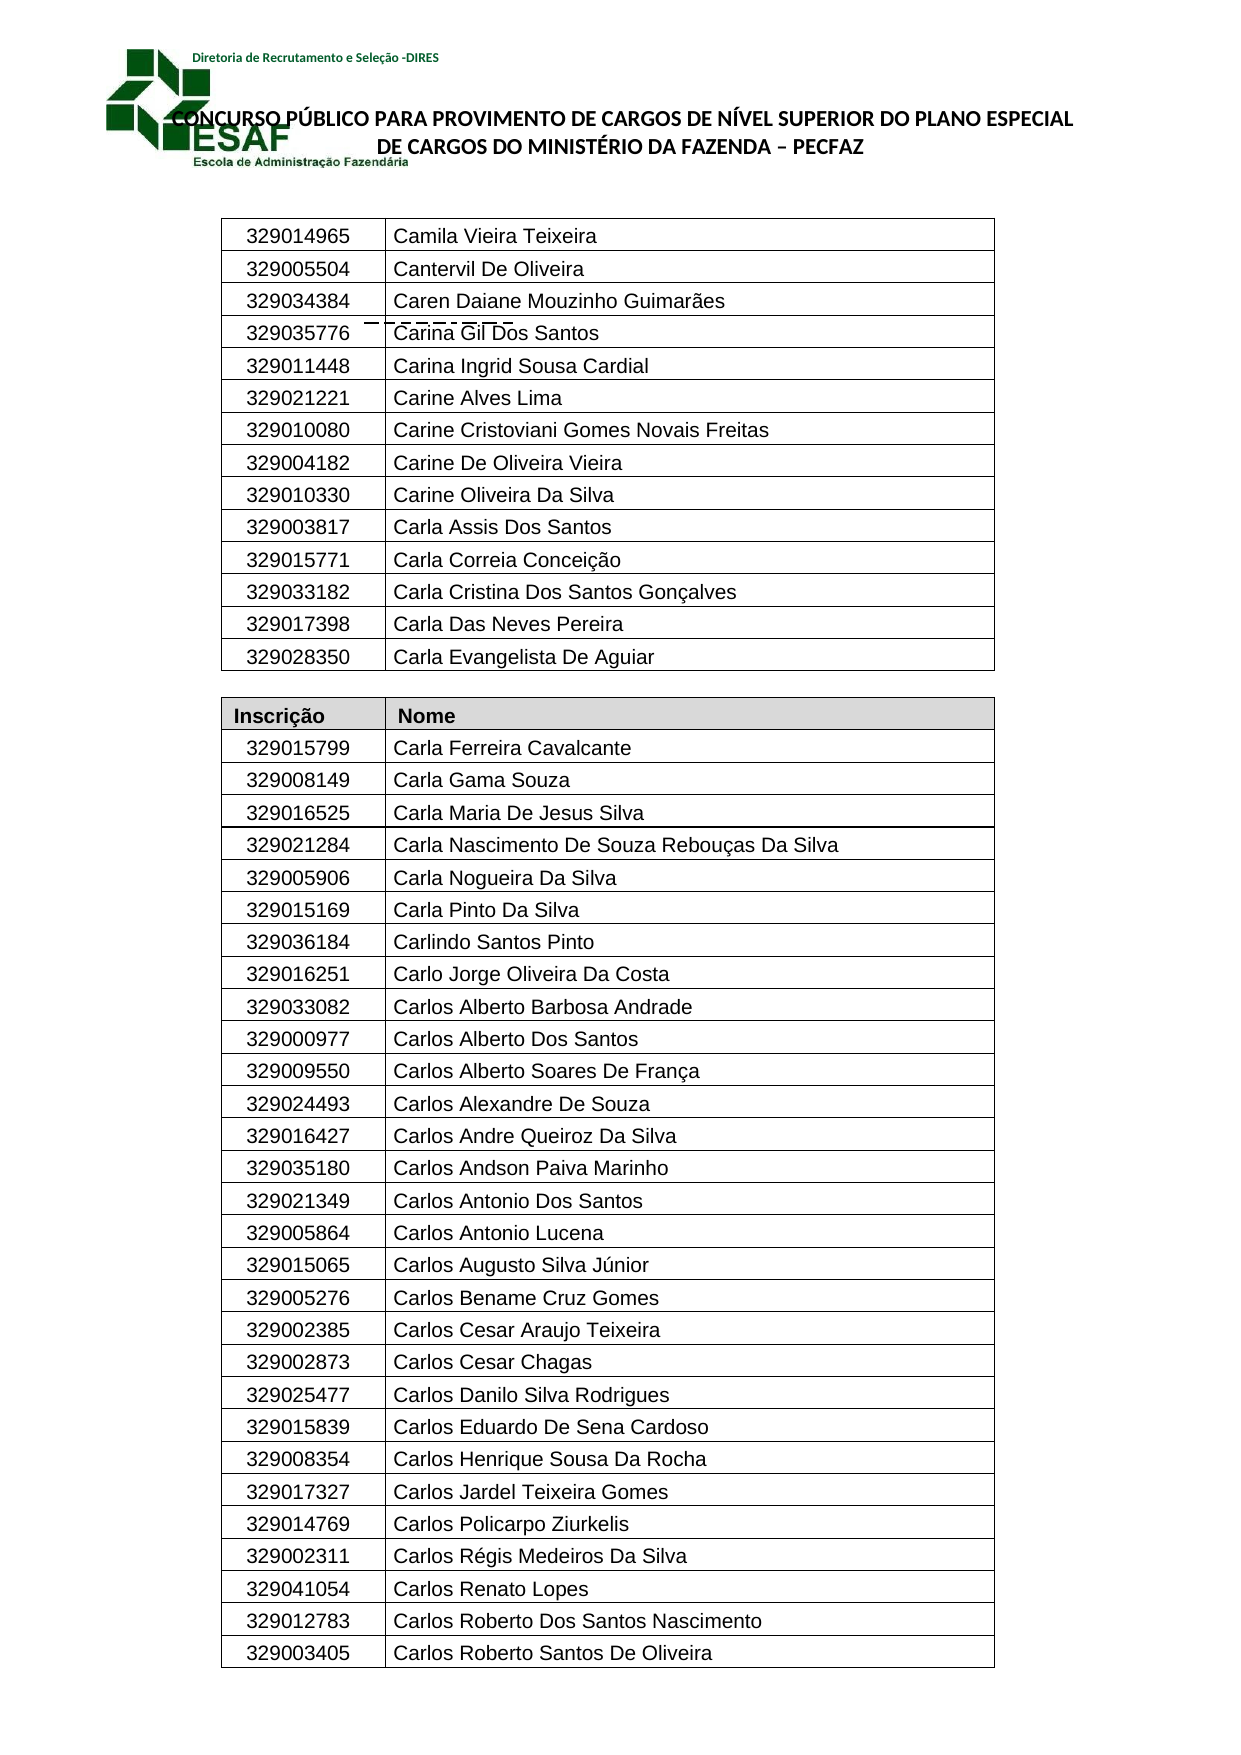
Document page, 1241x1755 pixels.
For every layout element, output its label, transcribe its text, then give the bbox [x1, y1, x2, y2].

table_cell Carina Ingrid Sousa Cardial [386, 348, 994, 379]
table_cell 329000977 [222, 1021, 385, 1053]
table_cell 329033082 [222, 989, 385, 1020]
table_cell Carlos Andre Queiroz Da Silva [386, 1118, 994, 1149]
table_cell 329016427 [222, 1118, 385, 1149]
table_cell Carlos Andson Paiva Marinho [386, 1151, 994, 1182]
table_cell 329015065 [222, 1248, 385, 1279]
table_cell 329002311 [222, 1539, 385, 1570]
table_cell Carla Maria De Jesus Silva [386, 795, 994, 826]
table_cell 329034384 [222, 283, 385, 314]
table_cell 329010080 [222, 413, 385, 444]
table_cell 329009550 [222, 1054, 385, 1085]
table_cell Carlos Jardel Teixeira Gomes [386, 1474, 994, 1505]
table_cell 329016251 [222, 957, 385, 988]
table_cell Carla Nascimento De Souza Rebouças Da Silva [386, 828, 994, 859]
table_cell Carlos Augusto Silva Júnior [386, 1248, 994, 1279]
table_cell Carla Ferreira Cavalcante [386, 730, 994, 762]
table_cell Carlos Alberto Dos Santos [386, 1021, 994, 1053]
table_cell 329024493 [222, 1086, 385, 1117]
table_cell Carlo Jorge Oliveira Da Costa [386, 957, 994, 988]
table_cell Carlos Cesar Chagas [386, 1345, 994, 1376]
table_cell Carla Assis Dos Santos [386, 510, 994, 541]
table_cell 329012783 [222, 1603, 385, 1634]
table_cell Carla Cristina Dos Santos Gonçalves [386, 574, 994, 606]
table_cell 329002385 [222, 1312, 385, 1343]
table_cell Carine Oliveira Da Silva [386, 477, 994, 508]
table_cell Carlos Henrique Sousa Da Rocha [386, 1442, 994, 1473]
table_cell 329004182 [222, 445, 385, 476]
table_cell Carla Pinto Da Silva [386, 892, 994, 923]
table_cell Carine Alves Lima [386, 380, 994, 412]
table_cell 329035776 [222, 316, 385, 347]
table_cell Carlindo Santos Pinto [386, 924, 994, 956]
table_cell Carlos Antonio Dos Santos [386, 1183, 994, 1214]
table_cell Carlos Danilo Silva Rodrigues [386, 1377, 994, 1408]
table_cell Carlos Antonio Lucena [386, 1215, 994, 1247]
table_cell Carlos Eduardo De Sena Cardoso [386, 1409, 994, 1441]
table_cell 329025477 [222, 1377, 385, 1408]
table_cell Carlos Roberto Dos Santos Nascimento [386, 1603, 994, 1634]
table_cell Carlos Roberto Santos De Oliveira [386, 1636, 994, 1667]
table_cell Carla Evangelista De Aguiar [386, 639, 994, 670]
table_cell Carla Correia Conceição [386, 542, 994, 573]
table_cell Camila Vieira Teixeira [386, 219, 994, 250]
table_cell Carlos Bename Cruz Gomes [386, 1280, 994, 1311]
table_cell 329008149 [222, 763, 385, 794]
table_cell 329036184 [222, 924, 385, 956]
table_cell Caren Daiane Mouzinho Guimarães [386, 283, 994, 314]
table_cell 329005276 [222, 1280, 385, 1311]
table_cell 329017327 [222, 1474, 385, 1505]
table_cell Carlos Régis Medeiros Da Silva [386, 1539, 994, 1570]
table_cell Carlos Alberto Barbosa Andrade [386, 989, 994, 1020]
table_cell Carla Nogueira Da Silva [386, 860, 994, 891]
table_cell 329016525 [222, 795, 385, 826]
table_cell Carlos Alexandre De Souza [386, 1086, 994, 1117]
table_cell Carla Gama Souza [386, 763, 994, 794]
table_cell 329021221 [222, 380, 385, 412]
table_cell 329021349 [222, 1183, 385, 1214]
table_header Nome [386, 698, 994, 729]
table_cell 329015839 [222, 1409, 385, 1441]
table_cell 329015799 [222, 730, 385, 762]
table_cell 329010330 [222, 477, 385, 508]
table_cell 329005864 [222, 1215, 385, 1247]
table_cell Carlos Alberto Soares De França [386, 1054, 994, 1085]
table_cell Cantervil De Oliveira [386, 251, 994, 282]
table_cell 329015771 [222, 542, 385, 573]
table_cell Carine De Oliveira Vieira [386, 445, 994, 476]
table_header Inscrição [222, 698, 385, 729]
table_cell 329003405 [222, 1636, 385, 1667]
table_cell 329014769 [222, 1506, 385, 1537]
table_cell 329015169 [222, 892, 385, 923]
table_cell Carla Das Neves Pereira [386, 607, 994, 638]
table_cell 329005906 [222, 860, 385, 891]
table_cell 329021284 [222, 828, 385, 859]
table_cell Carlos Cesar Araujo Teixeira [386, 1312, 994, 1343]
table_cell 329014965 [222, 219, 385, 250]
table_cell 329035180 [222, 1151, 385, 1182]
table_cell 329041054 [222, 1571, 385, 1602]
table_cell 329003817 [222, 510, 385, 541]
table_cell 329011448 [222, 348, 385, 379]
table_cell 329033182 [222, 574, 385, 606]
table_cell 329008354 [222, 1442, 385, 1473]
table_cell 329005504 [222, 251, 385, 282]
table_cell Carine Cristoviani Gomes Novais Freitas [386, 413, 994, 444]
table_cell 329002873 [222, 1345, 385, 1376]
table_cell Carlos Policarpo Ziurkelis [386, 1506, 994, 1537]
table_cell 329028350 [222, 639, 385, 670]
table_cell 329017398 [222, 607, 385, 638]
table_cell Carina Gil Dos Santos [386, 316, 994, 347]
table_cell Carlos Renato Lopes [386, 1571, 994, 1602]
